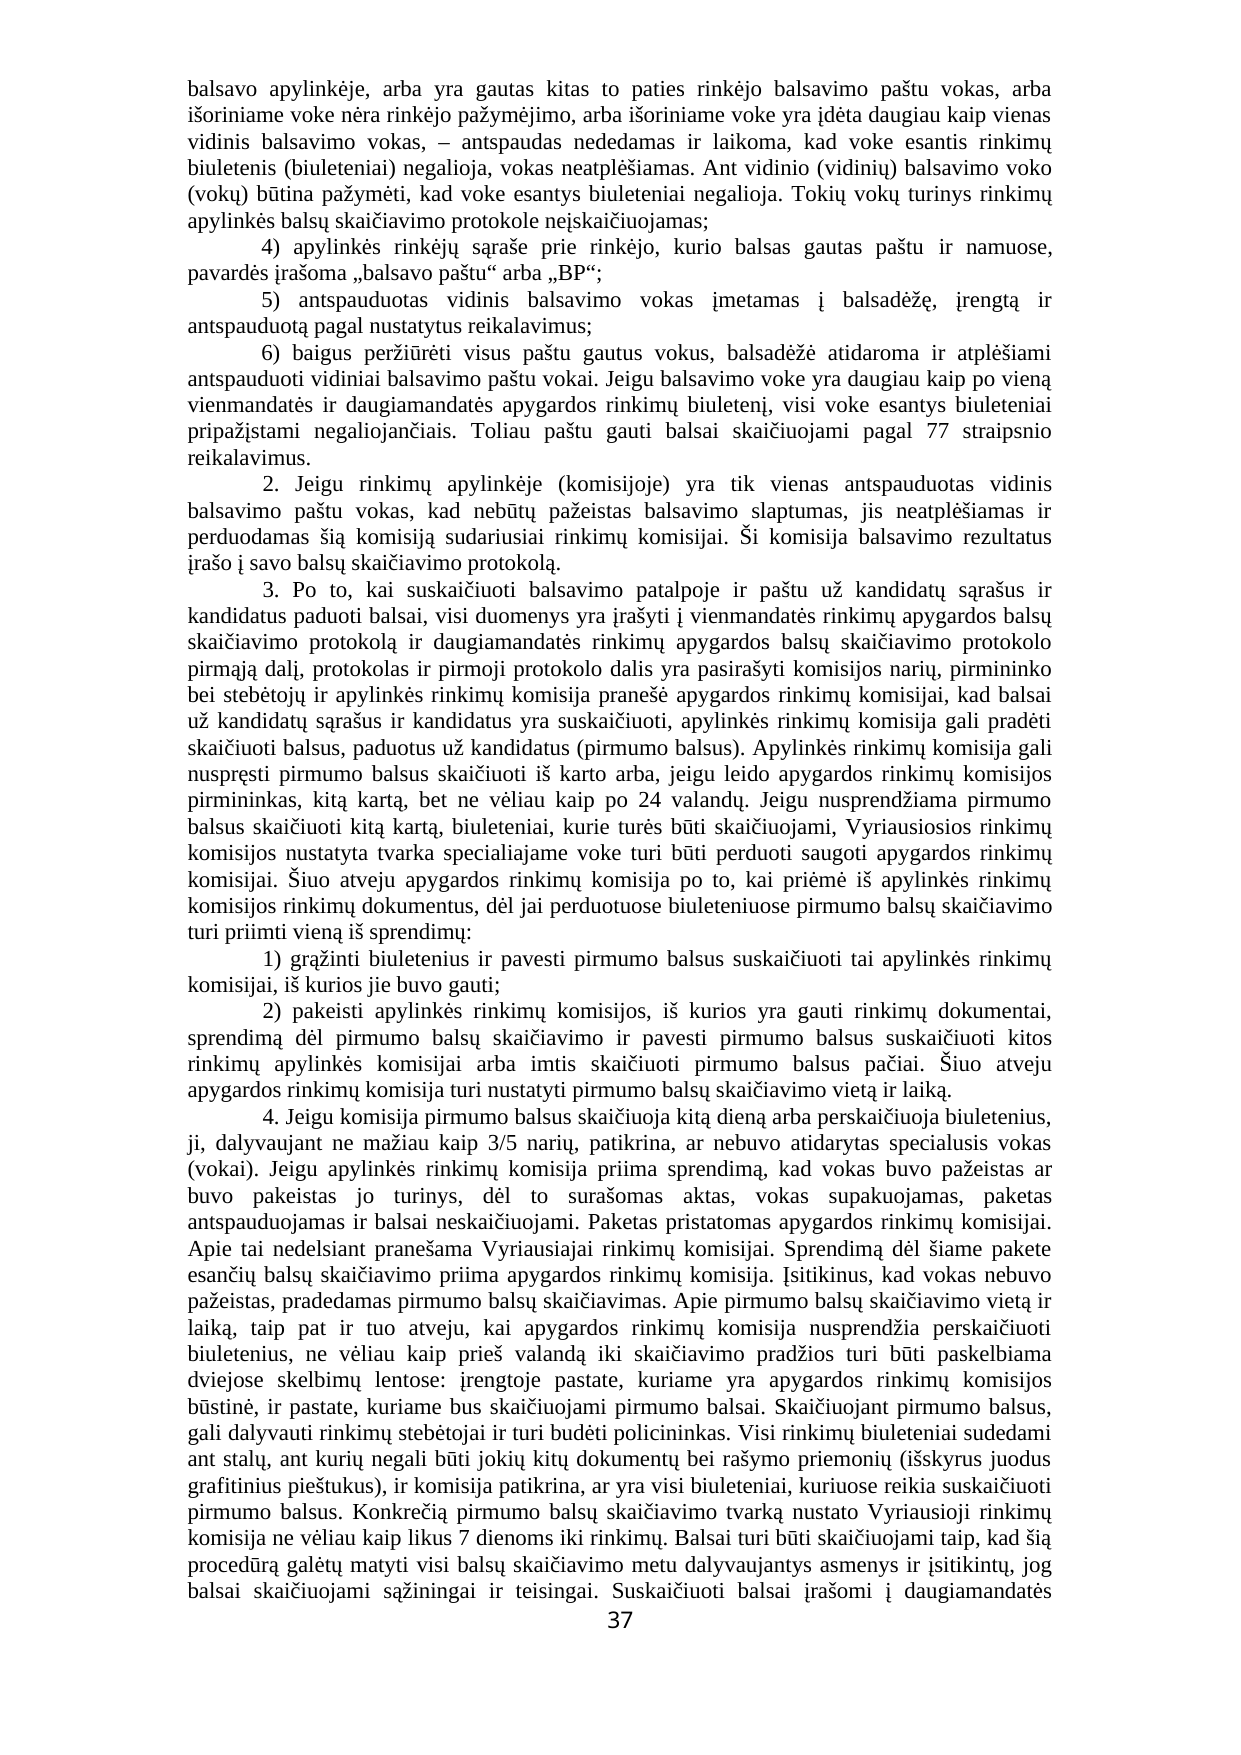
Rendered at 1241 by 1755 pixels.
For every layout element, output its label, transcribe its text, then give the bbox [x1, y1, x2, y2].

text 2) pakeisti apylinkės rinkimų komisijos, iš kurios yra gauti rinkimų dokumentai, sprendimą dėl pirmumo balsų skaičiavimo ir pavesti pirmumo balsus suskaičiuoti kitos rinkimų apylinkės komisijai arba imtis skaičiuoti pirmumo balsus pačiai. Šiuo atveju apygardos rinkimų komisija turi nustatyti pirmumo balsų skaičiavimo vietą ir laiką. [187, 997, 1053, 1103]
text 6) baigus peržiūrėti visus paštu gautus vokus, balsadėžė atidaroma ir atplėšiami antspauduoti vidiniai balsavimo paštu vokai. Jeigu balsavimo voke yra daugiau kaip po vieną vienmandatės ir daugiamandatės apygardos rinkimų biuletenį, visi voke esantys biuleteniai pripažįstami negaliojančiais. Toliau paštu gauti balsai skaičiuojami pagal 77 straipsnio reikalavimus. [187, 338, 1053, 470]
text 1) grąžinti biuletenius ir pavesti pirmumo balsus suskaičiuoti tai apylinkės rinkimų komisijai, iš kurios jie buvo gauti; [187, 945, 1053, 997]
text 2. Jeigu rinkimų apylinkėje (komisijoje) yra tik vienas antspauduotas vidinis balsavimo paštu vokas, kad nebūtų pažeistas balsavimo slaptumas, jis neatplėšiamas ir perduodamas šią komisiją sudariusiai rinkimų komisijai. Ši komisija balsavimo rezultatus įrašo į savo balsų skaičiavimo protokolą. [187, 470, 1053, 576]
text 3. Po to, kai suskaičiuoti balsavimo patalpoje ir paštu už kandidatų sąrašus ir kandidatus paduoti balsai, visi duomenys yra įrašyti į vienmandatės rinkimų apygardos balsų skaičiavimo protokolą ir daugiamandatės rinkimų apygardos balsų skaičiavimo protokolo pirmąją dalį, protokolas ir pirmoji protokolo dalis yra pasirašyti komisijos narių, pirmininko bei stebėtojų ir apylinkės rinkimų komisija pranešė apygardos rinkimų komisijai, kad balsai už kandidatų sąrašus ir kandidatus yra suskaičiuoti, apylinkės rinkimų komisija gali pradėti skaičiuoti balsus, paduotus už kandidatus (pirmumo balsus). Apylinkės rinkimų komisija gali nuspręsti pirmumo balsus skaičiuoti iš karto arba, jeigu leido apygardos rinkimų komisijos pirmininkas, kitą kartą, bet ne vėliau kaip po 24 valandų. Jeigu nusprendžiama pirmumo balsus skaičiuoti kitą kartą, biuleteniai, kurie turės būti skaičiuojami, Vyriausiosios rinkimų komisijos nustatyta tvarka specialiajame voke turi būti perduoti saugoti apygardos rinkimų komisijai. Šiuo atveju apygardos rinkimų komisija po to, kai priėmė iš apylinkės rinkimų komisijos rinkimų dokumentus, dėl jai perduotuose biuleteniuose pirmumo balsų skaičiavimo turi priimti vieną iš sprendimų: [187, 576, 1053, 945]
text balsavo apylinkėje, arba yra gautas kitas to paties rinkėjo balsavimo paštu vokas, arba išoriniame voke nėra rinkėjo pažymėjimo, arba išoriniame voke yra įdėta daugiau kaip vienas vidinis balsavimo vokas, – antspaudas nededamas ir laikoma, kad voke esantis rinkimų biuletenis (biuleteniai) negalioja, vokas neatplėšiamas. Ant vidinio (vidinių) balsavimo voko (vokų) būtina pažymėti, kad voke esantys biuleteniai negalioja. Tokių vokų turinys rinkimų apylinkės balsų skaičiavimo protokole neįskaičiuojamas; [187, 75, 1053, 233]
text 4) apylinkės rinkėjų sąraše prie rinkėjo, kurio balsas gautas paštu ir namuose, pavardės įrašoma „balsavo paštu“ arba „BP“; [187, 233, 1053, 286]
text 4. Jeigu komisija pirmumo balsus skaičiuoja kitą dieną arba perskaičiuoja biuletenius, ji, dalyvaujant ne mažiau kaip 3/5 narių, patikrina, ar nebuvo atidarytas specialusis vokas (vokai). Jeigu apylinkės rinkimų komisija priima sprendimą, kad vokas buvo pažeistas ar buvo pakeistas jo turinys, dėl to surašomas aktas, vokas supakuojamas, paketas antspauduojamas ir balsai neskaičiuojami. Paketas pristatomas apygardos rinkimų komisijai. Apie tai nedelsiant pranešama Vyriausiajai rinkimų komisijai. Sprendimą dėl šiame pakete esančių balsų skaičiavimo priima apygardos rinkimų komisija. Įsitikinus, kad vokas nebuvo pažeistas, pradedamas pirmumo balsų skaičiavimas. Apie pirmumo balsų skaičiavimo vietą ir laiką, taip pat ir tuo atveju, kai apygardos rinkimų komisija nusprendžia perskaičiuoti biuletenius, ne vėliau kaip prieš valandą iki skaičiavimo pradžios turi būti paskelbiama dviejose skelbimų lentose: įrengtoje pastate, kuriame yra apygardos rinkimų komisijos būstinė, ir pastate, kuriame bus skaičiuojami pirmumo balsai. Skaičiuojant pirmumo balsus, gali dalyvauti rinkimų stebėtojai ir turi budėti policininkas. Visi rinkimų biuleteniai sudedami ant stalų, ant kurių negali būti jokių kitų dokumentų bei rašymo priemonių (išskyrus juodus grafitinius pieštukus), ir komisija patikrina, ar yra visi biuleteniai, kuriuose reikia suskaičiuoti pirmumo balsus. Konkrečią pirmumo balsų skaičiavimo tvarką nustato Vyriausioji rinkimų komisija ne vėliau kaip likus 7 dienoms iki rinkimų. Balsai turi būti skaičiuojami taip, kad šią procedūrą galėtų matyti visi balsų skaičiavimo metu dalyvaujantys asmenys ir įsitikintų, jog balsai skaičiuojami sąžiningai ir teisingai. Suskaičiuoti balsai įrašomi į daugiamandatės [187, 1103, 1053, 1603]
text 5) antspauduotas vidinis balsavimo vokas įmetamas į balsadėžę, įrengtą ir antspauduotą pagal nustatytus reikalavimus; [187, 286, 1053, 338]
